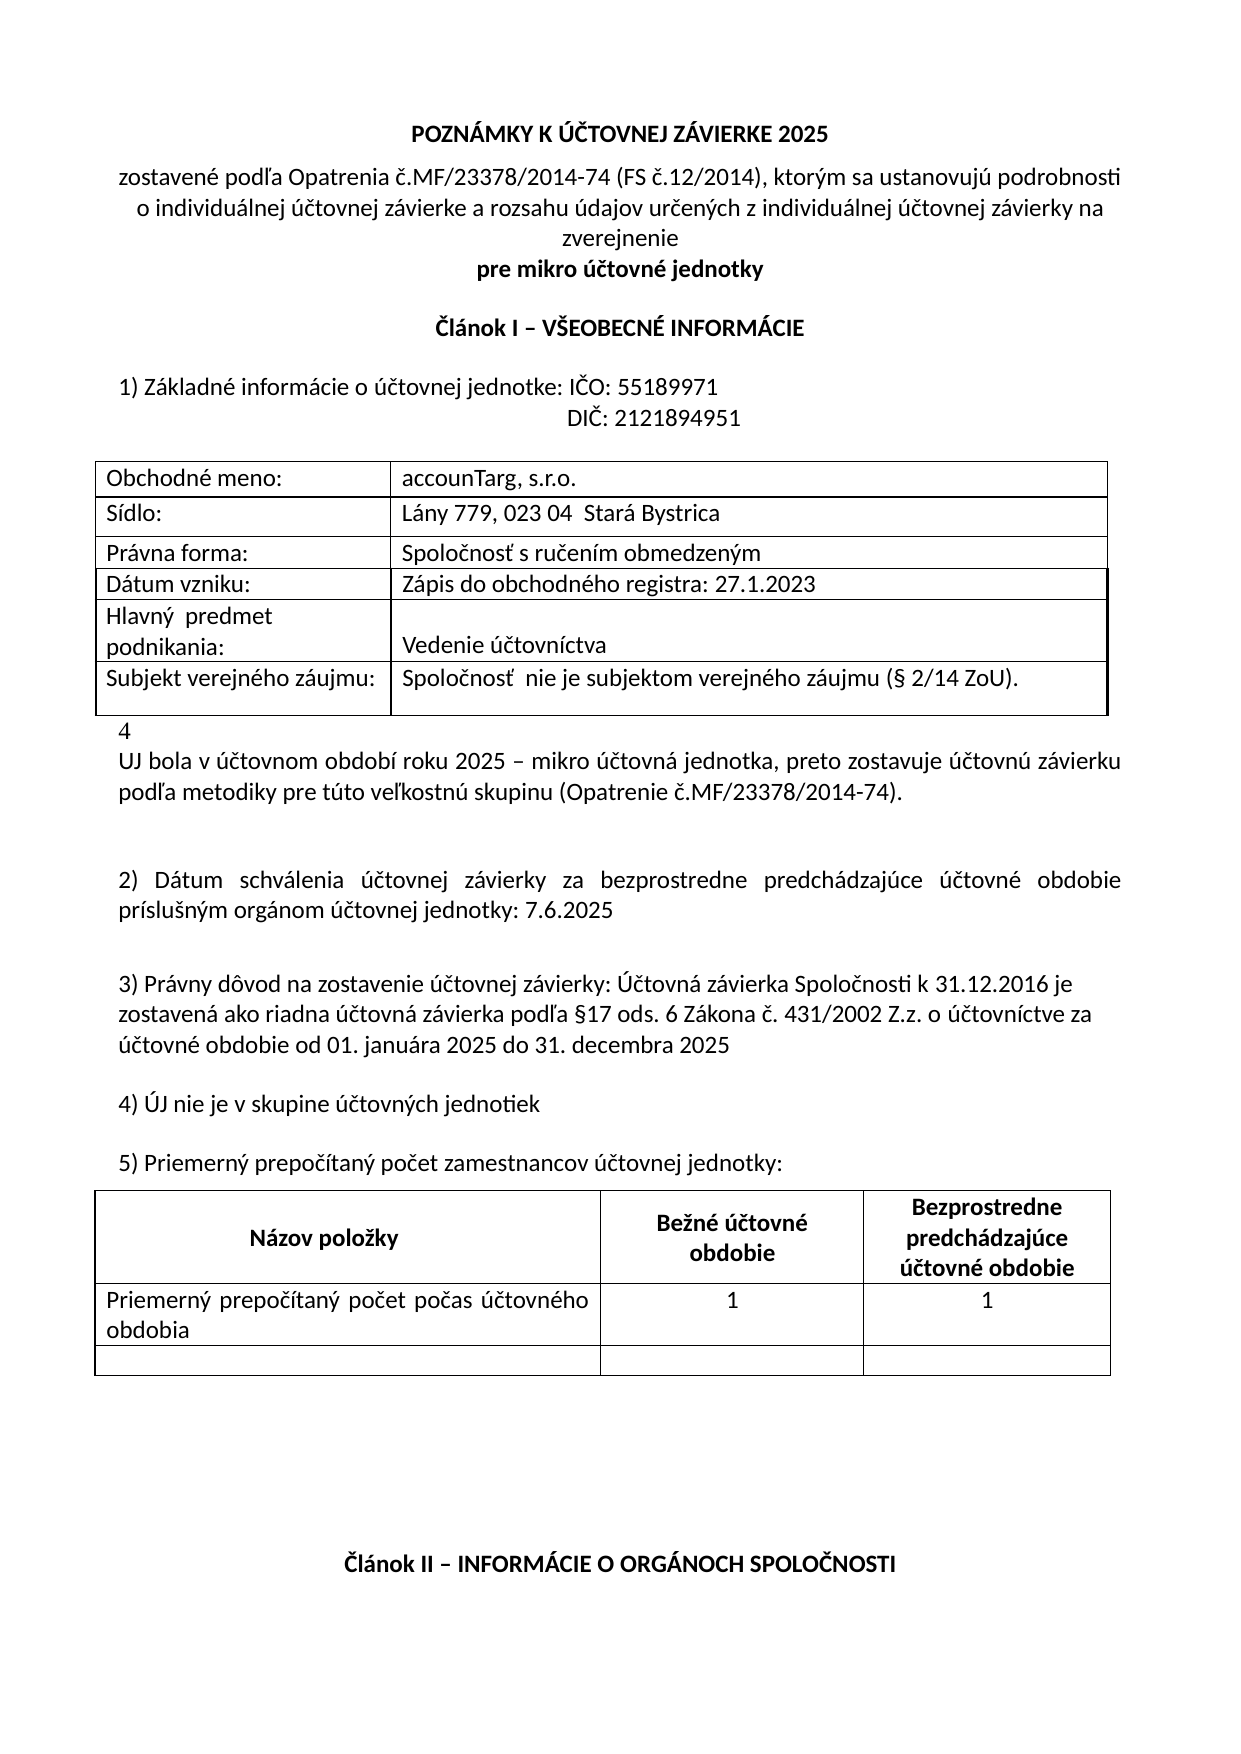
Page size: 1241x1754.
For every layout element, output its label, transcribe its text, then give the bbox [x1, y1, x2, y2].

text POZNÁMKY K ÚČTOVNEJ ZÁVIERKE 2025 [118, 118, 1122, 149]
table_cell Právna forma: [96, 537, 390, 568]
text Článok II – INFORMÁCIE O ORGÁNOCH SPOLOČNOSTI [118, 1548, 1122, 1579]
text 4 [118, 716, 1122, 745]
text 5) Priemerný prepočítaný počet zamestnancov účtovnej jednotky: [118, 1147, 1122, 1178]
text 1) Základné informácie o účtovnej jednotke: IČO: 55189971 [118, 371, 1122, 402]
table_cell Hlavný predmet podnikania: [97, 600, 390, 661]
table_cell Zápis do obchodného registra: 27.1.2023 [392, 569, 1106, 599]
text 4) ÚJ nie je v skupine účtovných jednotiek [118, 1088, 1122, 1119]
table_cell Priemerný prepočítaný počet počas účtovného obdobia [96, 1284, 600, 1345]
table_cell [864, 1346, 1110, 1375]
table_cell [601, 1346, 863, 1375]
table_cell Spoločnosť nie je subjektom verejného záujmu (§ 2/14 ZoU). [392, 662, 1106, 715]
text 3) Právny dôvod na zostavenie účtovnej závierky: Účtovná závierka Spoločnosti k 31.12.2016 je zostavená ako riadna účtovná závierka podľa §17 ods. 6 Zákona č. 431/2002 Z.z. o účtovníctve za účtovné obdobie od 01. januára 2025 do 31. decembra 2025 [118, 968, 1122, 1059]
table_header accounTarg, s.r.o. [391, 462, 1107, 496]
table_cell 1 [601, 1284, 863, 1345]
table_cell [96, 1346, 600, 1375]
table_cell Spoločnosť s ručením obmedzeným [391, 537, 1107, 568]
table_cell Subjekt verejného záujmu: [97, 662, 390, 715]
text 2) Dátum schválenia účtovnej závierky za bezprostredne predchádzajúce účtovné obdobie príslušným orgánom účtovnej jednotky: 7.6.2025 [118, 864, 1122, 925]
table_header Bežné účtovné obdobie [601, 1191, 863, 1283]
text zostavené podľa Opatrenia č.MF/23378/2014-74 (FS č.12/2014), ktorým sa ustanovujú podrobnosti o individuálnej účtovnej závierke a rozsahu údajov určených z individuálnej účtovnej závierky na zverejnenie [118, 161, 1122, 253]
text DIČ: 2121894951 [118, 402, 1122, 432]
table_cell Lány 779, 023 04 Stará Bystrica [391, 498, 1107, 536]
text pre mikro účtovné jednotky [118, 253, 1122, 283]
table_header Obchodné meno: [96, 462, 390, 496]
text UJ bola v účtovnom období roku 2025 – mikro účtovná jednotka, preto zostavuje účtovnú závierku podľa metodiky pre túto veľkostnú skupinu (Opatrenie č.MF/23378/2014-74). [118, 745, 1122, 806]
table_cell Dátum vzniku: [97, 569, 390, 599]
table_header Bezprostredne predchádzajúce účtovné obdobie [864, 1191, 1110, 1283]
table_cell Vedenie účtovníctva [392, 600, 1106, 661]
table_cell Sídlo: [96, 498, 390, 536]
table_cell 1 [864, 1284, 1110, 1345]
table_header Názov položky [96, 1191, 600, 1283]
text Článok I – VŠEOBECNÉ INFORMÁCIE [118, 312, 1122, 342]
